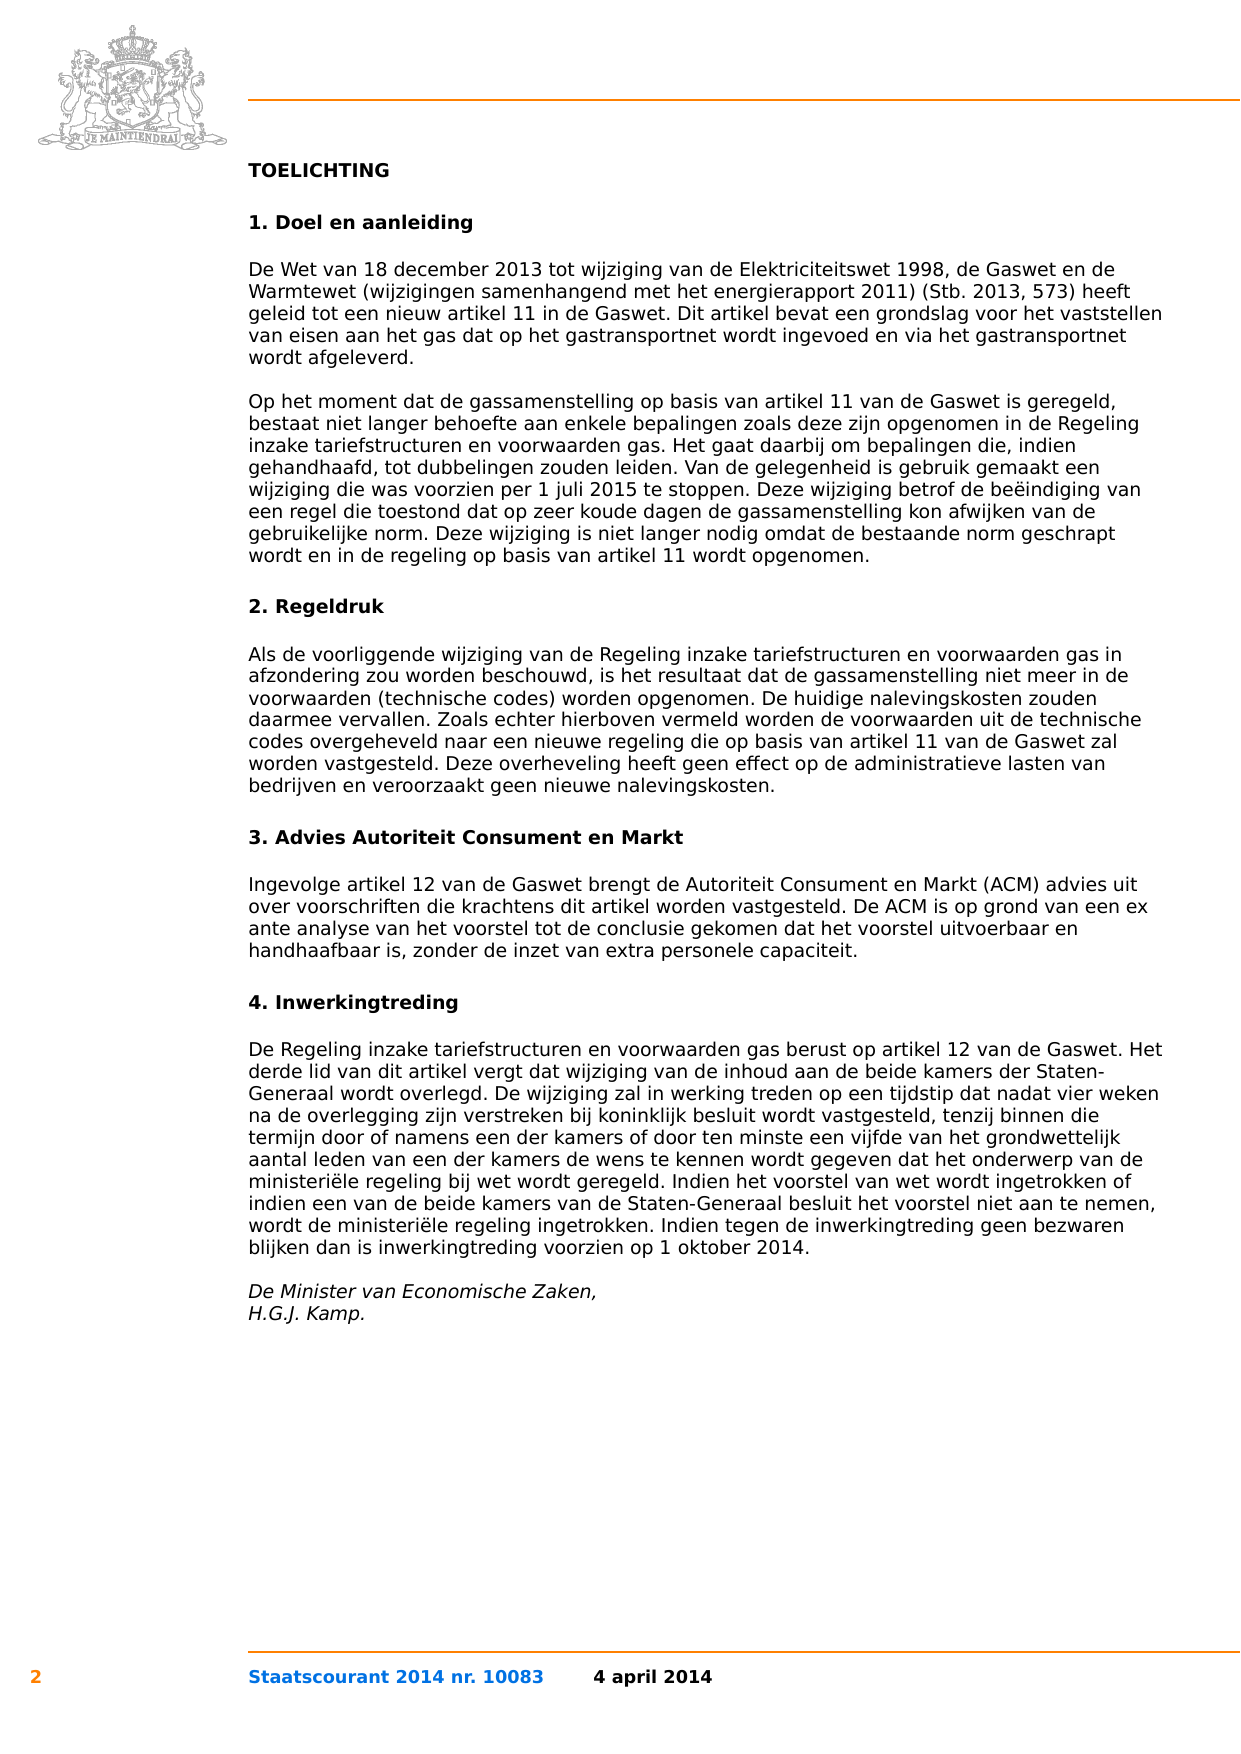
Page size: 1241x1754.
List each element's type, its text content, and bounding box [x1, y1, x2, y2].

subtitle 4. Inwerkingtreding [248, 992, 1163, 1014]
text Op het moment dat de gassamenstelling op basis van artikel 11 van de Gaswet is geregeld, bestaat niet langer behoefte aan enkele bepalingen zoals deze zijn opgenomen in de Regeling inzake tariefstructuren en voorwaarden gas. Het gaat daarbij om bepalingen die, indien gehandhaafd, tot dubbelingen zouden leiden. Van de gelegenheid is gebruik gemaakt een wijziging die was voorzien per 1 juli 2015 te stoppen. Deze wijziging betrof de beëindiging van een regel die toestond dat op zeer koude dagen de gassamenstelling kon afwijken van de gebruikelijke norm. Deze wijziging is niet langer nodig omdat de bestaande norm geschrapt wordt en in de regeling op basis van artikel 11 wordt opgenomen. [248, 391, 1163, 566]
text Als de voorliggende wijziging van de Regeling inzake tariefstructuren en voorwaarden gas in afzondering zou worden beschouwd, is het resultaat dat de gassamenstelling niet meer in de voorwaarden (technische codes) worden opgenomen. De huidige nalevingskosten zouden daarmee vervallen. Zoals echter hierboven vermeld worden de voorwaarden uit de technische codes overgeheveld naar een nieuwe regeling die op basis van artikel 11 van de Gaswet zal worden vastgesteld. Deze overheveling heeft geen effect op de administratieve lasten van bedrijven en veroorzaakt geen nieuwe nalevingskosten. [248, 643, 1163, 797]
subtitle 3. Advies Autoriteit Consument en Markt [248, 827, 1163, 849]
subtitle TOELICHTING [248, 160, 1163, 182]
text De Minister van Economische Zaken, H.G.J. Kamp. [248, 1281, 1163, 1325]
text De Regeling inzake tariefstructuren en voorwaarden gas berust op artikel 12 van de Gaswet. Het derde lid van dit artikel vergt dat wijziging van de inhoud aan de beide kamers der Staten-Generaal wordt overlegd. De wijziging zal in werking treden op een tijdstip dat nadat vier weken na de overlegging zijn verstreken bij koninklijk besluit wordt vastgesteld, tenzij binnen die termijn door of namens een der kamers of door ten minste een vijfde van het grondwettelijk aantal leden van een der kamers de wens te kennen wordt gegeven dat het onderwerp van de ministeriële regeling bij wet wordt geregeld. Indien het voorstel van wet wordt ingetrokken of indien een van de beide kamers van de Staten-Generaal besluit het voorstel niet aan te nemen, wordt de ministeriële regeling ingetrokken. Indien tegen de inwerkingtreding geen bezwaren blijken dan is inwerkingtreding voorzien op 1 oktober 2014. [248, 1039, 1163, 1259]
subtitle 1. Doel en aanleiding [248, 212, 1163, 234]
text Ingevolge artikel 12 van de Gaswet brengt de Autoriteit Consument en Markt (ACM) advies uit over voorschriften die krachtens dit artikel worden vastgesteld. De ACM is op grond van een ex ante analyse van het voorstel tot de conclusie gekomen dat het voorstel uitvoerbaar en handhaafbaar is, zonder de inzet van extra personele capaciteit. [248, 874, 1163, 962]
picture [38, 25, 227, 150]
subtitle 2. Regeldruk [248, 596, 1163, 618]
text De Wet van 18 december 2013 tot wijziging van de Elektriciteitswet 1998, de Gaswet en de Warmtewet (wijzigingen samenhangend met het energierapport 2011) (Stb. 2013, 573) heeft geleid tot een nieuw artikel 11 in de Gaswet. Dit artikel bevat een grondslag voor het vaststellen van eisen aan het gas dat op het gastransportnet wordt ingevoed en via het gastransportnet wordt afgeleverd. [248, 259, 1163, 369]
